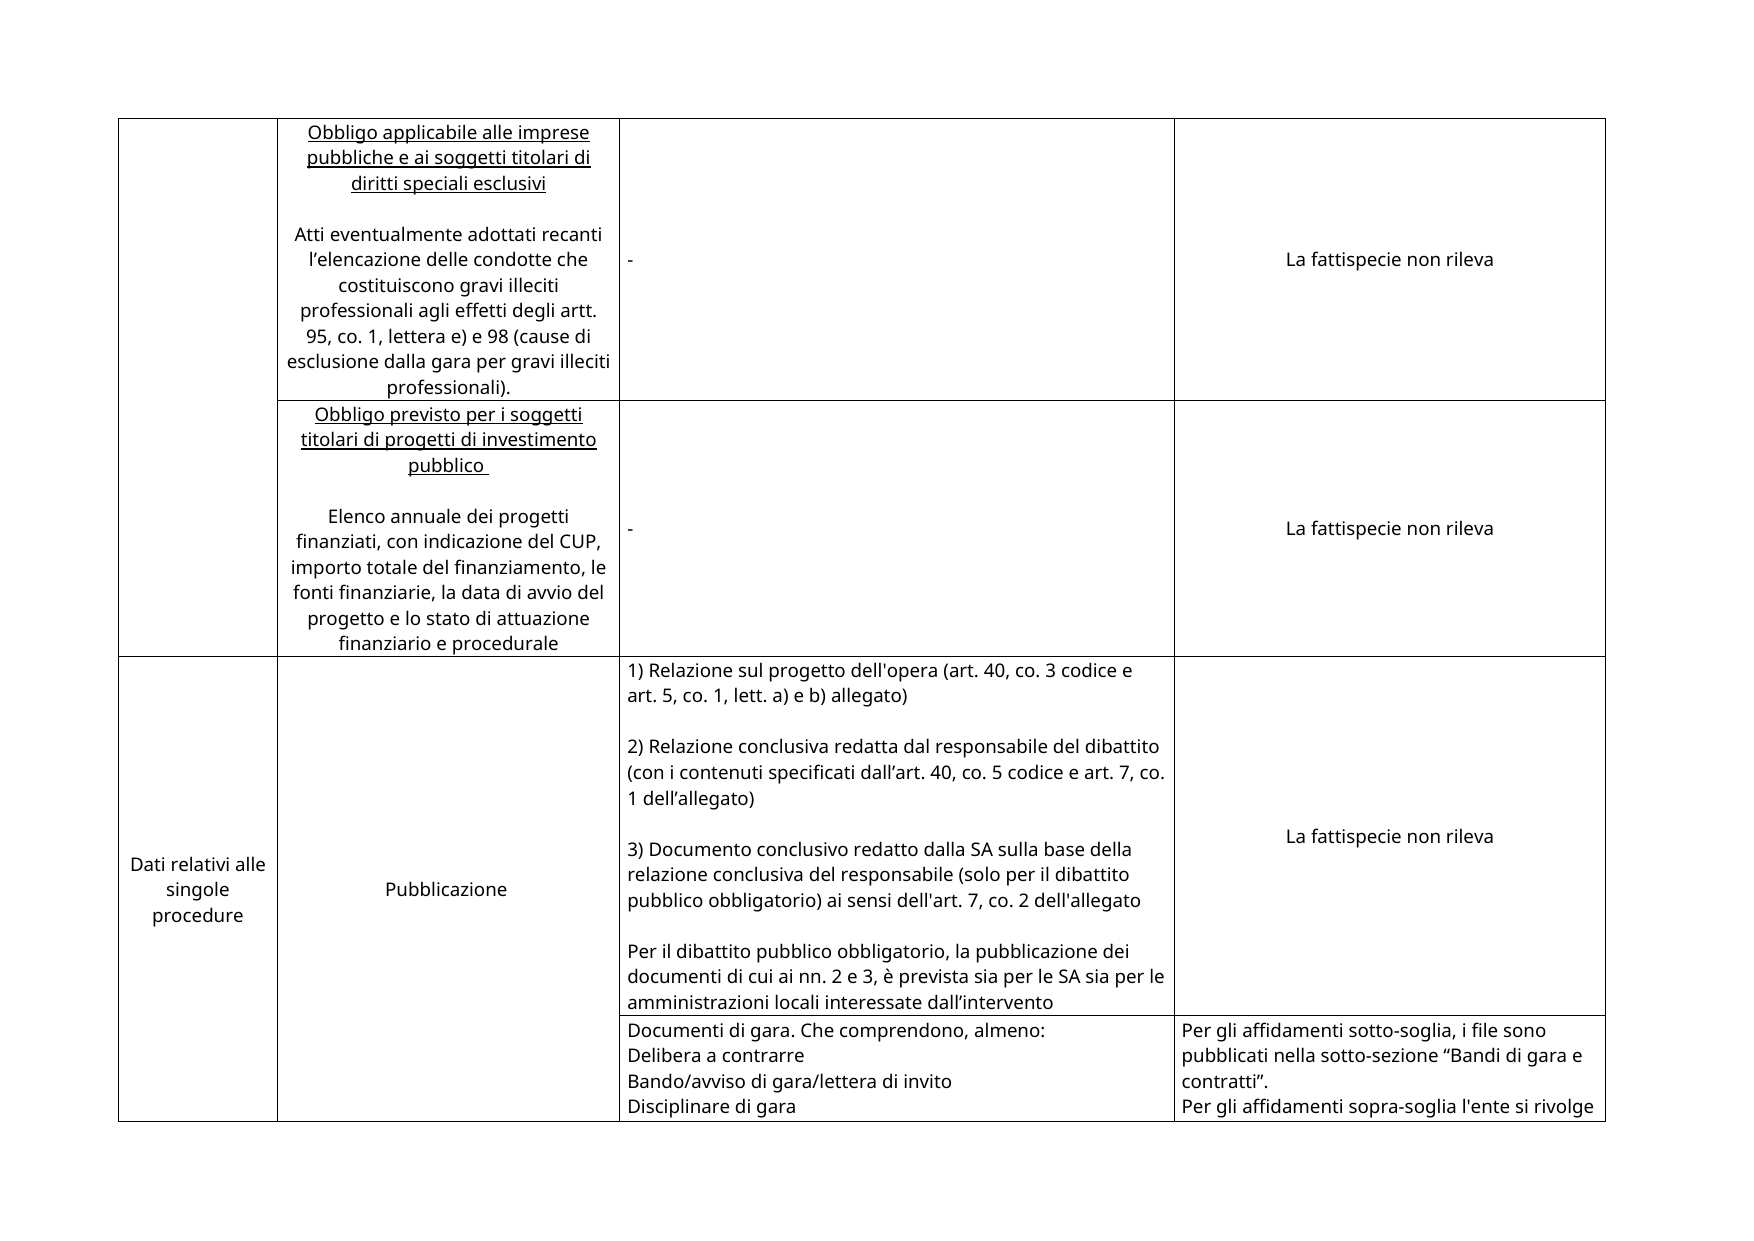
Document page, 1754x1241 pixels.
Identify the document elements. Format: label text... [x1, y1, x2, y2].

table_cell - [620, 401, 1174, 656]
table_cell Per gli affidamenti sotto-soglia, i file sono pubblicati nella sotto-sezione “Bandi di gara e contratti”. Per gli affidamenti sopra-soglia l'ente si rivolge [1175, 1016, 1605, 1121]
table_cell Documenti di gara. Che comprendono, almeno: Delibera a contrarre Bando/avviso di gara/lettera di invito Disciplinare di gara [620, 1016, 1174, 1121]
table_cell 1) Relazione sul progetto dell'opera (art. 40, co. 3 codice e art. 5, co. 1, lett. a) e b) allegato) 2) Relazione conclusiva redatta dal responsabile del dibattito (con i contenuti specificati dall’art. 40, co. 5 codice e art. 7, co. 1 dell’allegato) 3) Documento conclusivo redatto dalla SA sulla base della relazione conclusiva del responsabile (solo per il dibattito pubblico obbligatorio) ai sensi dell'art. 7, co. 2 dell'allegato Per il dibattito pubblico obbligatorio, la pubblicazione dei documenti di cui ai nn. 2 e 3, è prevista sia per le SA sia per le amministrazioni locali interessate dall’intervento [620, 657, 1174, 1014]
table_cell La fattispecie non rileva [1175, 119, 1605, 400]
table_cell La fattispecie non rileva [1175, 657, 1605, 1014]
table_cell Dati relativi alle singole procedure [119, 657, 277, 1121]
table_cell La fattispecie non rileva [1175, 401, 1605, 656]
table_cell - [620, 119, 1174, 400]
table_cell Pubblicazione [278, 657, 619, 1121]
table_cell [119, 119, 277, 656]
table_cell Obbligo applicabile alle imprese pubbliche e ai soggetti titolari di diritti speciali esclusivi Atti eventualmente adottati recanti l’elencazione delle condotte che costituiscono gravi illeciti professionali agli effetti degli artt. 95, co. 1, lettera e) e 98 (cause di esclusione dalla gara per gravi illeciti professionali). [278, 119, 619, 400]
table_cell Obbligo previsto per i soggetti titolari di progetti di investimento pubblico Elenco annuale dei progetti finanziati, con indicazione del CUP, importo totale del finanziamento, le fonti finanziarie, la data di avvio del progetto e lo stato di attuazione finanziario e procedurale [278, 401, 619, 656]
